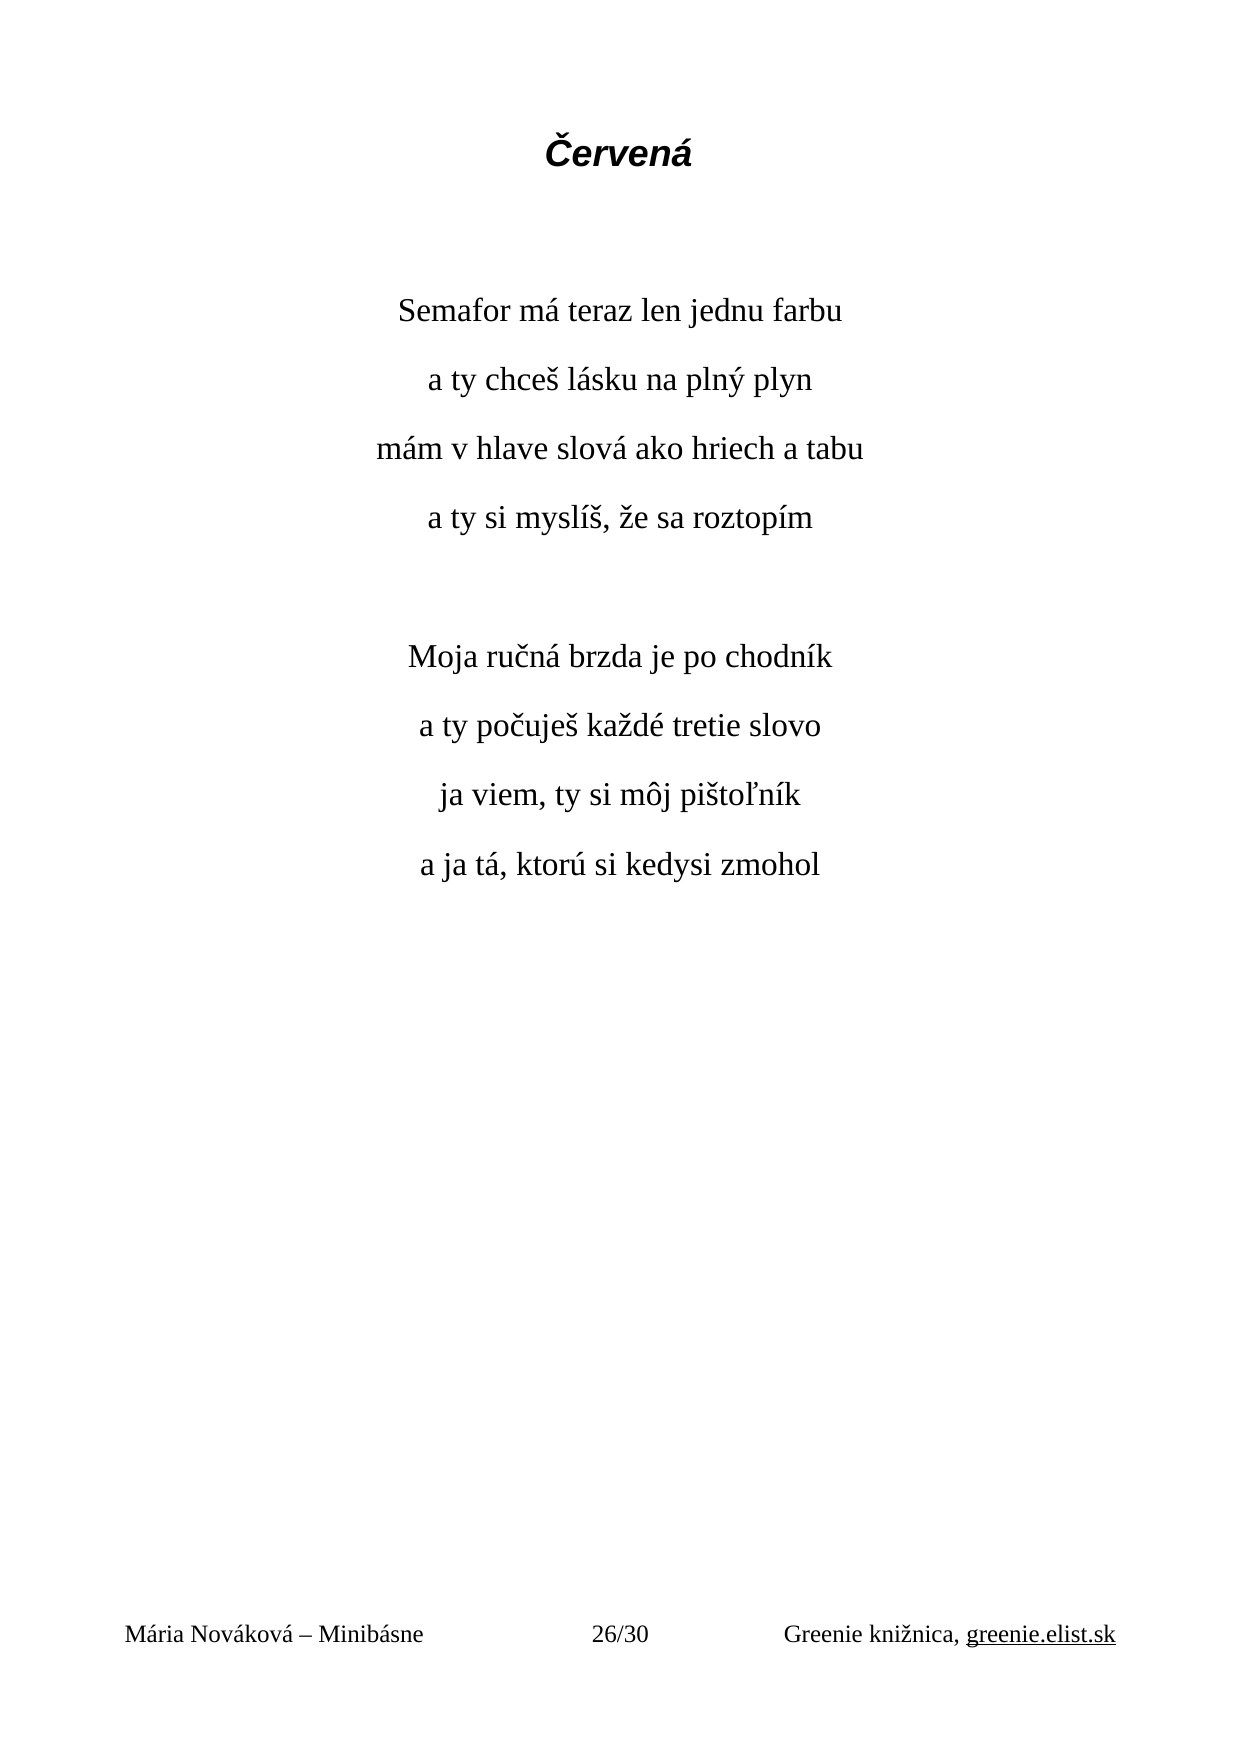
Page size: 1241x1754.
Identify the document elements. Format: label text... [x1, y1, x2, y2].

text a ty chceš lásku na plný plyn [106, 359, 1134, 397]
text a ty počuješ každé tretie slovo [106, 705, 1134, 744]
text a ja tá, ktorú si kedysi zmohol [106, 844, 1134, 882]
text a ty si myslíš, že sa roztopím [106, 498, 1134, 536]
text mám v hlave slová ako hriech a tabu [106, 428, 1134, 467]
text ja viem, ty si môj pištoľník [106, 775, 1134, 813]
text Semafor má teraz len jednu farbu [106, 290, 1134, 328]
subtitle Červená [106, 131, 1134, 174]
text Moja ručná brzda je po chodník [106, 636, 1134, 674]
